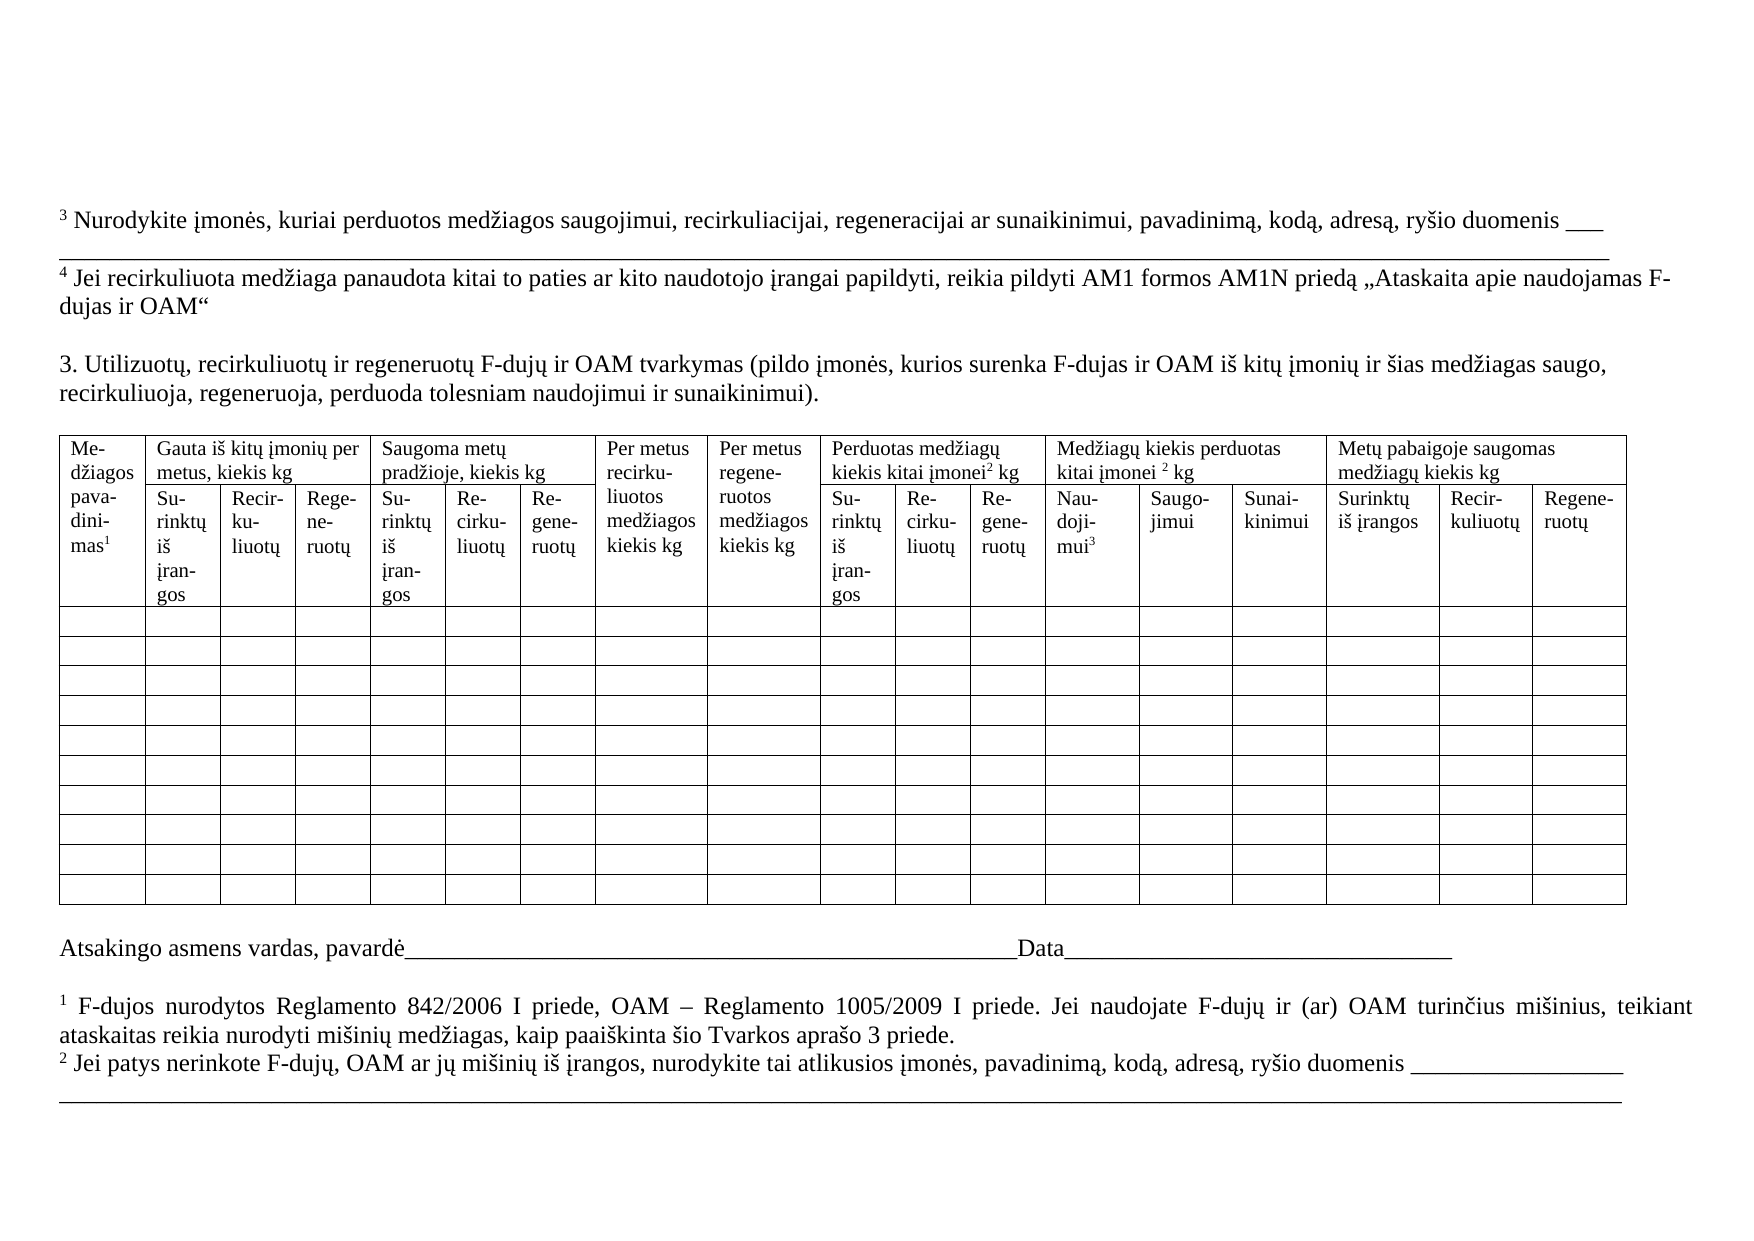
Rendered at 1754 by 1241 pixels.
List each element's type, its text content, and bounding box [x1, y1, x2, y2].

table_cell [1140, 815, 1232, 844]
table_cell [1440, 815, 1532, 844]
table_cell [521, 726, 595, 755]
table_header Metų pabaigoje saugomas medžiagų kiekis kg [1327, 436, 1626, 484]
table_cell [371, 726, 445, 755]
table_cell [521, 875, 595, 904]
table_cell [1327, 845, 1439, 874]
table_cell [596, 607, 707, 636]
table_cell [1327, 786, 1439, 814]
table_cell [708, 786, 820, 814]
table_cell [1046, 875, 1139, 904]
table_cell [596, 815, 707, 844]
table_cell [596, 637, 707, 665]
table_cell [596, 696, 707, 725]
table_cell [1140, 756, 1232, 784]
text 4 Jei recirkuliuota medžiaga panaudota kitai to paties ar kito naudotojo įrangai papildyti, reikia pildyti AM1 formos AM1N priedą „Ataskaita apie naudojamas F-dujas ir OAM“ [59, 263, 1695, 320]
table_cell [371, 875, 445, 904]
table_cell [146, 607, 220, 636]
table_cell [708, 726, 820, 755]
table_cell [971, 756, 1045, 784]
table_cell [708, 666, 820, 695]
table_cell Surinktų iš įrangos [1327, 485, 1439, 606]
table_cell [896, 786, 970, 814]
table_cell [1233, 607, 1326, 636]
table_cell [821, 815, 895, 844]
table_cell [896, 696, 970, 725]
table_cell [1440, 845, 1532, 874]
table_cell [896, 815, 970, 844]
text 3. Utilizuotų, recirkuliuotų ir regeneruotų F-dujų ir OAM tvarkymas (pildo įmonės, kurios surenka F-dujas ir OAM iš kitų įmonių ir šias medžiagas saugo, recirkuliuoja, regeneruoja, perduoda tolesniam naudojimui ir sunaikinimui). [59, 349, 1695, 406]
table_cell [1440, 607, 1532, 636]
table_header Me-džiagos pava-dini-mas1 [60, 436, 145, 606]
table_cell Regene-ruotų [1533, 485, 1626, 606]
table_cell [971, 696, 1045, 725]
table_cell [296, 637, 370, 665]
table_cell [60, 666, 145, 695]
table_cell [971, 845, 1045, 874]
table_cell [521, 607, 595, 636]
table_cell [221, 637, 295, 665]
table_cell [1046, 845, 1139, 874]
table_cell Re-cirku-liuotų [446, 485, 520, 606]
table_cell [1533, 845, 1626, 874]
table_cell [60, 726, 145, 755]
table_cell [371, 637, 445, 665]
table_cell [1327, 875, 1439, 904]
table_cell [371, 666, 445, 695]
table_cell [371, 607, 445, 636]
table_cell [146, 696, 220, 725]
table_cell [296, 756, 370, 784]
table_cell [60, 845, 145, 874]
table_cell [146, 815, 220, 844]
table_cell [1533, 726, 1626, 755]
table_cell [596, 845, 707, 874]
table_cell Nau-doji-mui3 [1046, 485, 1139, 606]
text 3 Nurodykite įmonės, kuriai perduotos medžiagos saugojimui, recirkuliacijai, regeneracijai ar sunaikinimui, pavadinimą, kodą, adresą, ryšio duomenis ___ ____________________________________________________________________________________________________________________________ [59, 205, 1695, 263]
table_cell [596, 666, 707, 695]
table_cell [596, 756, 707, 784]
table_cell [1233, 815, 1326, 844]
table_cell [60, 756, 145, 784]
table_cell [1140, 845, 1232, 874]
table_cell [146, 666, 220, 695]
text Atsakingo asmens vardas, pavardė_________________________________________________Data_______________________________ [59, 933, 1695, 962]
table_cell [1046, 815, 1139, 844]
table_cell [1140, 637, 1232, 665]
table_cell [296, 875, 370, 904]
table_cell [446, 666, 520, 695]
table_cell [1533, 875, 1626, 904]
table_cell [1327, 756, 1439, 784]
table_cell [896, 875, 970, 904]
table_cell [146, 726, 220, 755]
table_cell Re-gene-ruotų [971, 485, 1045, 606]
table_cell Rege-ne-ruotų [296, 485, 370, 606]
table_cell [896, 607, 970, 636]
table_cell [708, 696, 820, 725]
table_cell [60, 815, 145, 844]
table_cell [221, 845, 295, 874]
table_cell [60, 696, 145, 725]
text 2 Jei patys nerinkote F-dujų, OAM ar jų mišinių iš įrangos, nurodykite tai atlikusios įmonės, pavadinimą, kodą, adresą, ryšio duomenis _________________ _____________________________________________________________________________________________________________________________ [59, 1048, 1695, 1106]
table_cell Saugo-jimui [1140, 485, 1232, 606]
table_cell [521, 756, 595, 784]
table_cell [1140, 607, 1232, 636]
table_cell [708, 756, 820, 784]
table_cell [1533, 637, 1626, 665]
table_cell [521, 786, 595, 814]
table_cell [1533, 666, 1626, 695]
table_cell Sunai-kinimui [1233, 485, 1326, 606]
table_cell [1440, 666, 1532, 695]
table_cell [446, 756, 520, 784]
table_cell [446, 845, 520, 874]
table_cell [371, 756, 445, 784]
table_cell [296, 815, 370, 844]
table_cell [446, 786, 520, 814]
table_cell [971, 607, 1045, 636]
table_cell [296, 726, 370, 755]
table_cell [446, 637, 520, 665]
table_header Perduotas medžiagų kiekis kitai įmonei2 kg [821, 436, 1045, 484]
table_cell [146, 845, 220, 874]
table_cell [971, 726, 1045, 755]
table_cell Su-rinktų iš įran-gos [371, 485, 445, 606]
table_header Saugoma metų pradžioje, kiekis kg [371, 436, 595, 484]
table_cell [1140, 786, 1232, 814]
table_cell [1440, 696, 1532, 725]
table_cell [1233, 786, 1326, 814]
table_cell [221, 815, 295, 844]
table_cell [821, 637, 895, 665]
table_cell [1233, 696, 1326, 725]
table_cell [1440, 875, 1532, 904]
table_cell [1046, 666, 1139, 695]
table_cell [821, 696, 895, 725]
table_cell [296, 786, 370, 814]
table_cell [971, 786, 1045, 814]
table_cell [708, 875, 820, 904]
table_cell [146, 875, 220, 904]
table_cell [821, 666, 895, 695]
table_cell [60, 786, 145, 814]
table_cell Recir-kuliuotų [1440, 485, 1532, 606]
table_cell Re-cirku-liuotų [896, 485, 970, 606]
table_cell [296, 696, 370, 725]
table_cell [1233, 637, 1326, 665]
table_cell [708, 845, 820, 874]
table_cell [708, 637, 820, 665]
table_cell [596, 875, 707, 904]
table_cell [221, 607, 295, 636]
table_cell [296, 666, 370, 695]
table_cell [1440, 637, 1532, 665]
table_cell [971, 637, 1045, 665]
table_cell [371, 786, 445, 814]
table_cell [1327, 815, 1439, 844]
table_cell [221, 666, 295, 695]
table_cell [1233, 666, 1326, 695]
table_cell [971, 815, 1045, 844]
table_cell [1140, 875, 1232, 904]
table_cell [1140, 726, 1232, 755]
table_cell [1140, 666, 1232, 695]
text 1 F-dujos nurodytos Reglamento 842/2006 I priede, OAM – Reglamento 1005/2009 I priede. Jei naudojate F-dujų ir (ar) OAM turinčius mišinius, teikiant ataskaitas reikia nurodyti mišinių medžiagas, kaip paaiškinta šio Tvarkos aprašo 3 priede. [59, 991, 1695, 1048]
table_cell [521, 637, 595, 665]
table_header Gauta iš kitų įmonių per metus, kiekis kg [146, 436, 370, 484]
table_cell [596, 726, 707, 755]
table_cell [1233, 756, 1326, 784]
table_cell [971, 875, 1045, 904]
table_cell [221, 875, 295, 904]
table_cell [146, 756, 220, 784]
table_header Medžiagų kiekis perduotas kitai įmonei 2 kg [1046, 436, 1326, 484]
table_cell [1327, 607, 1439, 636]
table_cell [896, 756, 970, 784]
table_cell [1533, 696, 1626, 725]
table_cell [146, 637, 220, 665]
table_cell [371, 696, 445, 725]
table_cell [1046, 756, 1139, 784]
table_cell [146, 786, 220, 814]
table_cell [821, 786, 895, 814]
table_cell [1327, 726, 1439, 755]
table_cell [1327, 637, 1439, 665]
table_cell [221, 726, 295, 755]
table_cell [1233, 726, 1326, 755]
table_cell [1533, 815, 1626, 844]
table_cell [1327, 696, 1439, 725]
table_cell [521, 696, 595, 725]
table_cell [1440, 726, 1532, 755]
table_cell [521, 845, 595, 874]
table_cell [221, 756, 295, 784]
table_cell [1327, 666, 1439, 695]
table_cell [521, 815, 595, 844]
table_cell [821, 845, 895, 874]
table_cell [371, 845, 445, 874]
table_cell [60, 875, 145, 904]
table_cell [446, 815, 520, 844]
table_cell [708, 815, 820, 844]
table_header Per metus regene-ruotos medžiagos kiekis kg [708, 436, 820, 606]
table_cell [1046, 786, 1139, 814]
table_cell Re-gene-ruotų [521, 485, 595, 606]
table_cell [1140, 696, 1232, 725]
table_cell [1533, 756, 1626, 784]
table_cell [596, 786, 707, 814]
table_cell [221, 786, 295, 814]
table_cell [446, 875, 520, 904]
table_cell [296, 607, 370, 636]
table_cell [60, 637, 145, 665]
table_cell [1440, 786, 1532, 814]
table_cell [1046, 696, 1139, 725]
table_cell Recir-ku-liuotų [221, 485, 295, 606]
table_header Per metus recirku-liuotos medžiagos kiekis kg [596, 436, 707, 606]
table_cell [60, 607, 145, 636]
table_cell [446, 607, 520, 636]
table_cell [1046, 726, 1139, 755]
table_cell [896, 666, 970, 695]
table_cell [821, 875, 895, 904]
table_cell [971, 666, 1045, 695]
table_cell [1533, 786, 1626, 814]
table_cell [446, 726, 520, 755]
table_cell [708, 607, 820, 636]
table_cell [821, 756, 895, 784]
table_cell [821, 607, 895, 636]
table_cell [371, 815, 445, 844]
table_cell Su-rinktų iš įran-gos [146, 485, 220, 606]
table_cell [1046, 607, 1139, 636]
table_cell [896, 845, 970, 874]
table_cell [1533, 607, 1626, 636]
table_cell [446, 696, 520, 725]
table_cell [821, 726, 895, 755]
table_cell [1233, 845, 1326, 874]
table_cell [296, 845, 370, 874]
table_cell [1046, 637, 1139, 665]
table_cell Su-rinktų iš įran-gos [821, 485, 895, 606]
table_cell [1233, 875, 1326, 904]
table_cell [896, 637, 970, 665]
table_cell [1440, 756, 1532, 784]
table_cell [221, 696, 295, 725]
table_cell [896, 726, 970, 755]
table_cell [521, 666, 595, 695]
